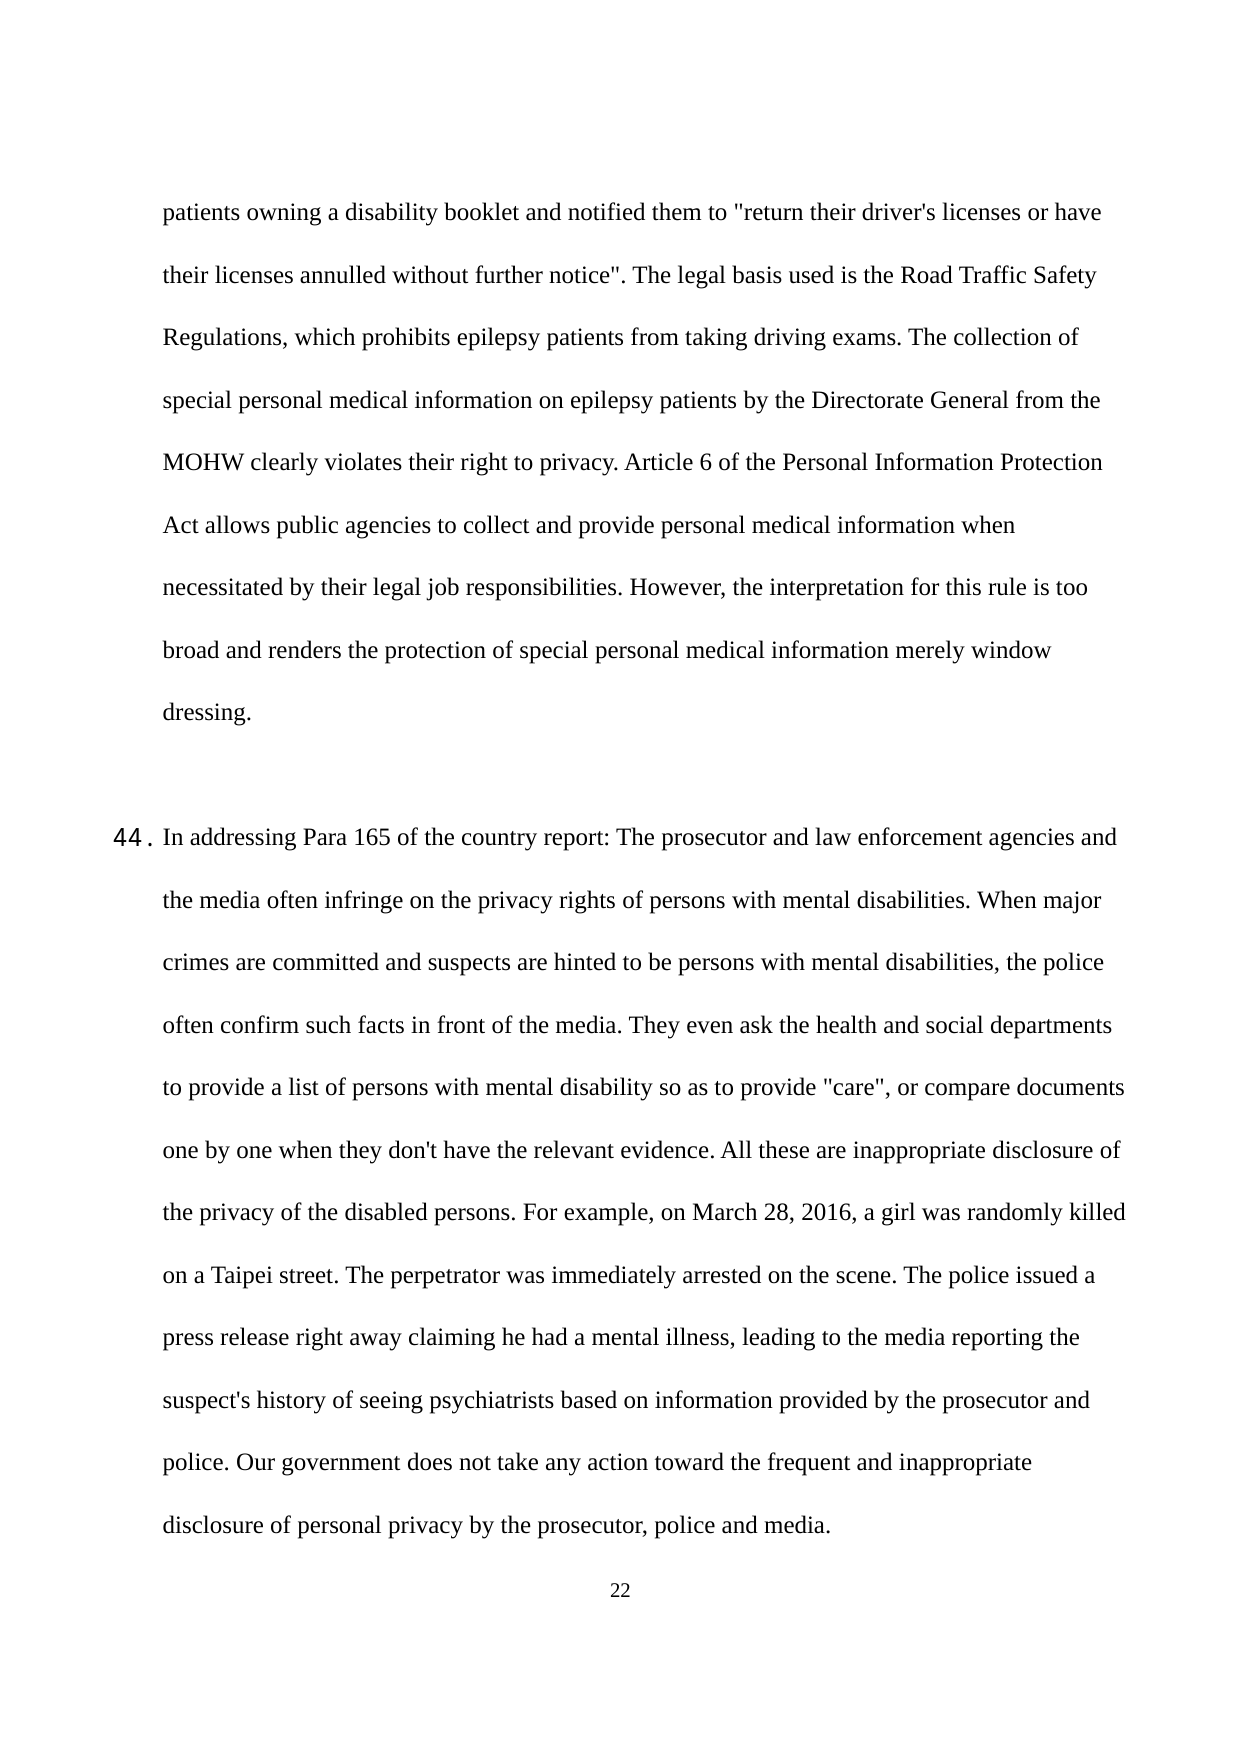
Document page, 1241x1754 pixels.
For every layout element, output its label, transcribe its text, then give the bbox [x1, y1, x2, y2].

list In addressing Para 165 of the country report: The prosecutor and law enforcement agencies and the media often infringe on the privacy rights of persons with mental disabilities. When major crimes are committed and suspects are hinted to be persons with mental disabilities, the police often confirm such facts in front of the media. They even ask the health and social departments to provide a list of persons with mental disability so as to provide "care", or compare documents one by one when they don't have the relevant evidence. All these are inappropriate disclosure of the privacy of the disabled persons. For example, on March 28, 2016, a girl was randomly killed on a Taipei street. The perpetrator was immediately arrested on the scene. The police issued a press release right away claiming he had a mental illness, leading to the media reporting the suspect's history of seeing psychiatrists based on information provided by the prosecutor and police. Our government does not take any action toward the frequent and inappropriate disclosure of personal privacy by the prosecutor, police and media. [112, 795, 1128, 1545]
list patients owning a disability booklet and notified them to "return their driver's licenses or have their licenses annulled without further notice". The legal basis used is the Road Traffic Safety Regulations, which prohibits epilepsy patients from taking driving exams. The collection of special personal medical information on epilepsy patients by the Directorate General from the MOHW clearly violates their right to privacy. Article 6 of the Personal Information Protection Act allows public agencies to collect and provide personal medical information when necessitated by their legal job responsibilities. However, the interpretation for this rule is too broad and renders the protection of special personal medical information merely window dressing. [112, 170, 1128, 732]
